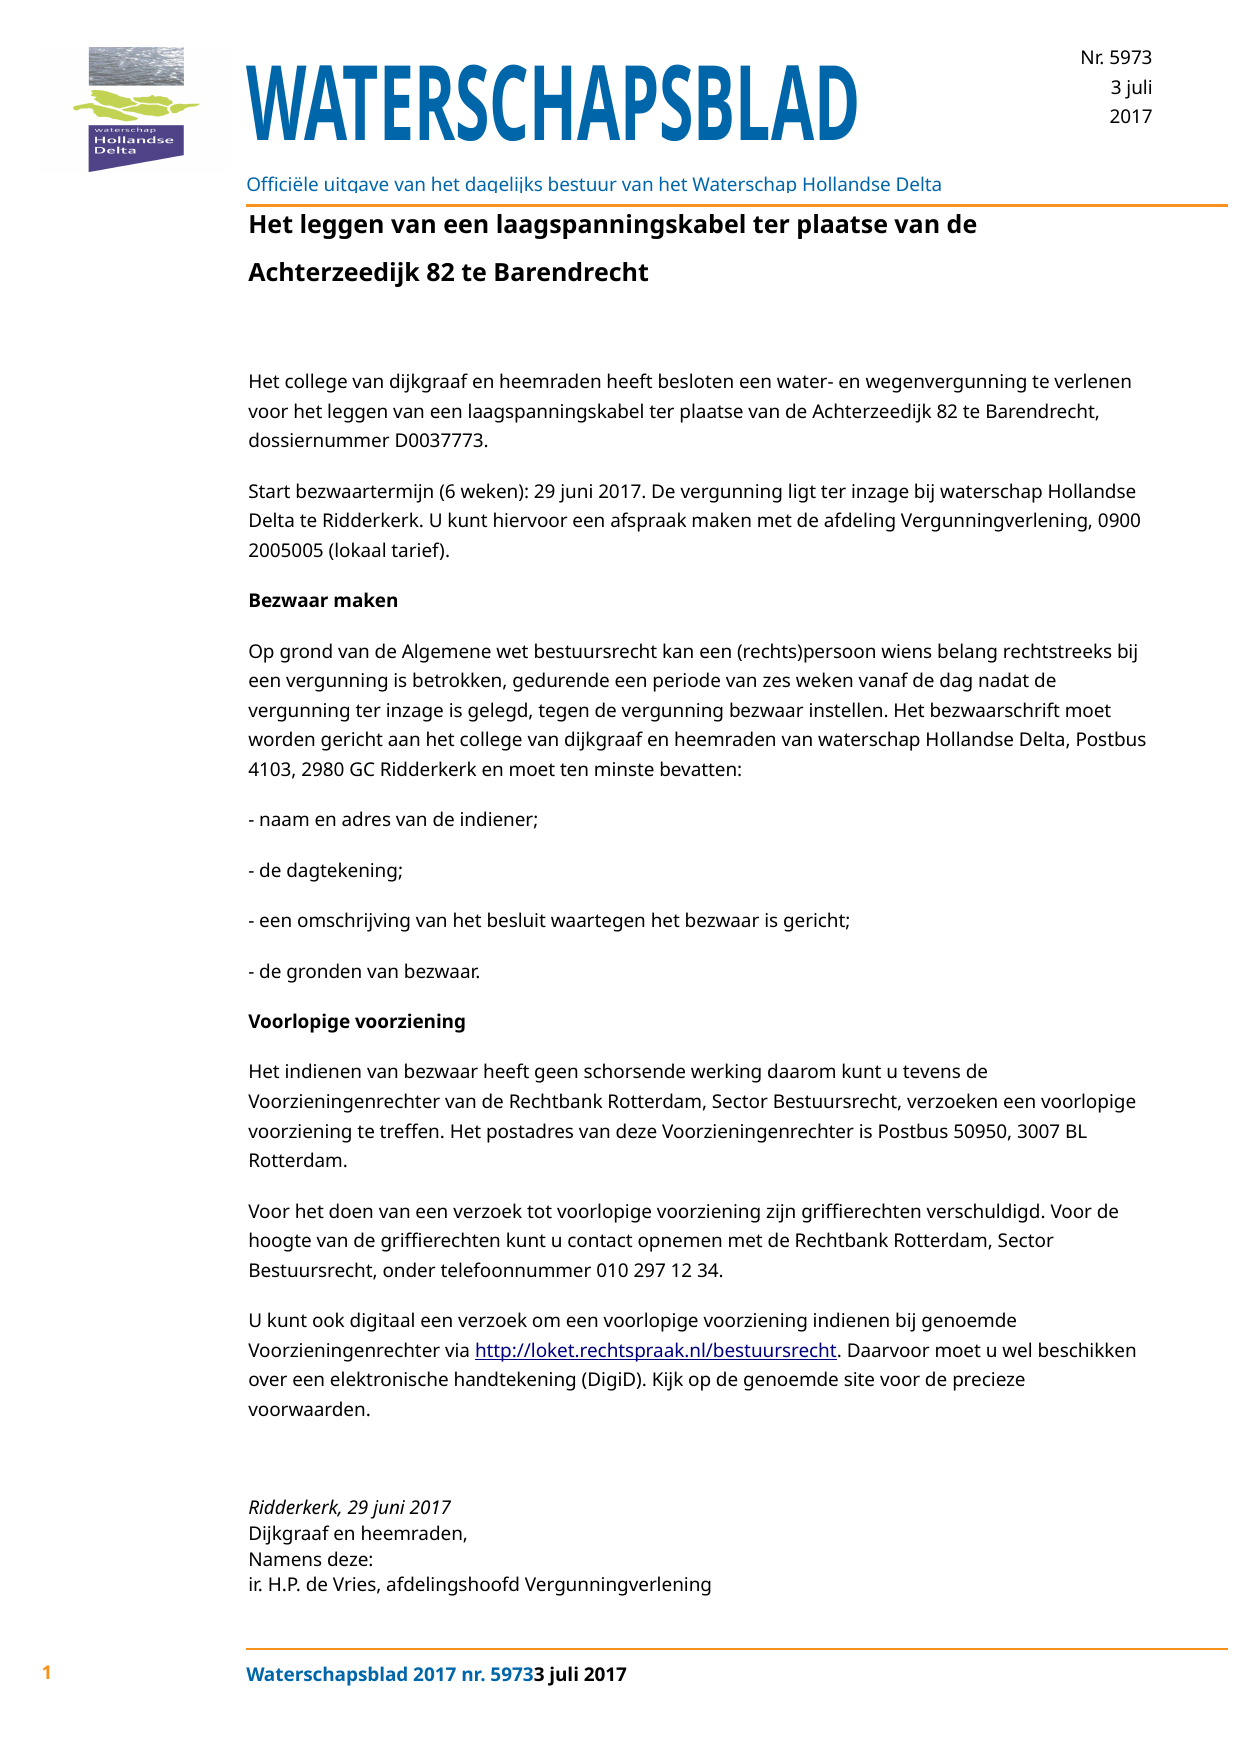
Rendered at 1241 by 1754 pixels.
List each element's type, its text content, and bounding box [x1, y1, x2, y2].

text Op grond van de Algemene wet bestuursrecht kan een (rechts)persoon wiens belang rechtstreeks bij een vergunning is betrokken, gedurende een periode van zes weken vanaf de dag nadat de vergunning ter inzage is gelegd, tegen de vergunning bezwaar instellen. Het bezwaarschrift moet worden gericht aan het college van dijkgraaf en heemraden van waterschap Hollandse Delta, Postbus 4103, 2980 GC Ridderkerk en moet ten minste bevatten: [248, 638, 1152, 782]
text Bezwaar maken [248, 587, 1152, 613]
text Dijkgraaf en heemraden, [248, 1520, 1152, 1546]
text Het indienen van bezwaar heeft geen schorsende werking daarom kunt u tevens de Voorzieningenrechter van de Rechtbank Rotterdam, Sector Bestuursrecht, verzoeken een voorlopige voorziening te treffen. Het postadres van deze Voorzieningenrechter is Postbus 50950, 3007 BL Rotterdam. [248, 1059, 1152, 1173]
text ir. H.P. de Vries, afdelingshoofd Vergunningverlening [248, 1572, 1152, 1597]
text Voorlopige voorziening [248, 1008, 1152, 1034]
text U kunt ook digitaal een verzoek om een voorlopige voorziening indienen bij genoemde Voorzieningenrechter via http://loket.rechtspraak.nl/bestuursrecht. Daarvoor moet u wel beschikken over een elektronische handtekening (DigiD). Kijk op de genoemde site voor de precieze voorwaarden. [248, 1307, 1152, 1422]
text - de dagtekening; [248, 857, 1152, 883]
text Start bezwaartermijn (6 weken): 29 juni 2017. De vergunning ligt ter inzage bij waterschap Hollandse Delta te Ridderkerk. U kunt hiervoor een afspraak maken met de afdeling Vergunningverlening, 0900 2005005 (lokaal tarief). [248, 478, 1152, 563]
text - naam en adres van de indiener; [248, 807, 1152, 832]
text Het college van dijkgraaf en heemraden heeft besloten een water- en wegenvergunning te verlenen voor het leggen van een laagspanningskabel ter plaatse van de Achterzeedijk 82 te Barendrecht, dossiernummer D0037773. [248, 368, 1152, 453]
text Het leggen van een laagspanningskabel ter plaatse van de Achterzeedijk 82 te Barendrecht [248, 207, 1152, 288]
text Ridderkerk, 29 juni 2017 [248, 1494, 1152, 1520]
text Namens deze: [248, 1546, 1152, 1572]
text - een omschrijving van het besluit waartegen het bezwaar is gericht; [248, 907, 1152, 933]
text - de gronden van bezwaar. [248, 958, 1152, 984]
picture [41, 47, 231, 172]
text Voor het doen van een verzoek tot voorlopige voorziening zijn griffierechten verschuldigd. Voor de hoogte van de griffierechten kunt u contact opnemen met de Rechtbank Rotterdam, Sector Bestuursrecht, onder telefoonnummer 010 297 12 34. [248, 1198, 1152, 1283]
